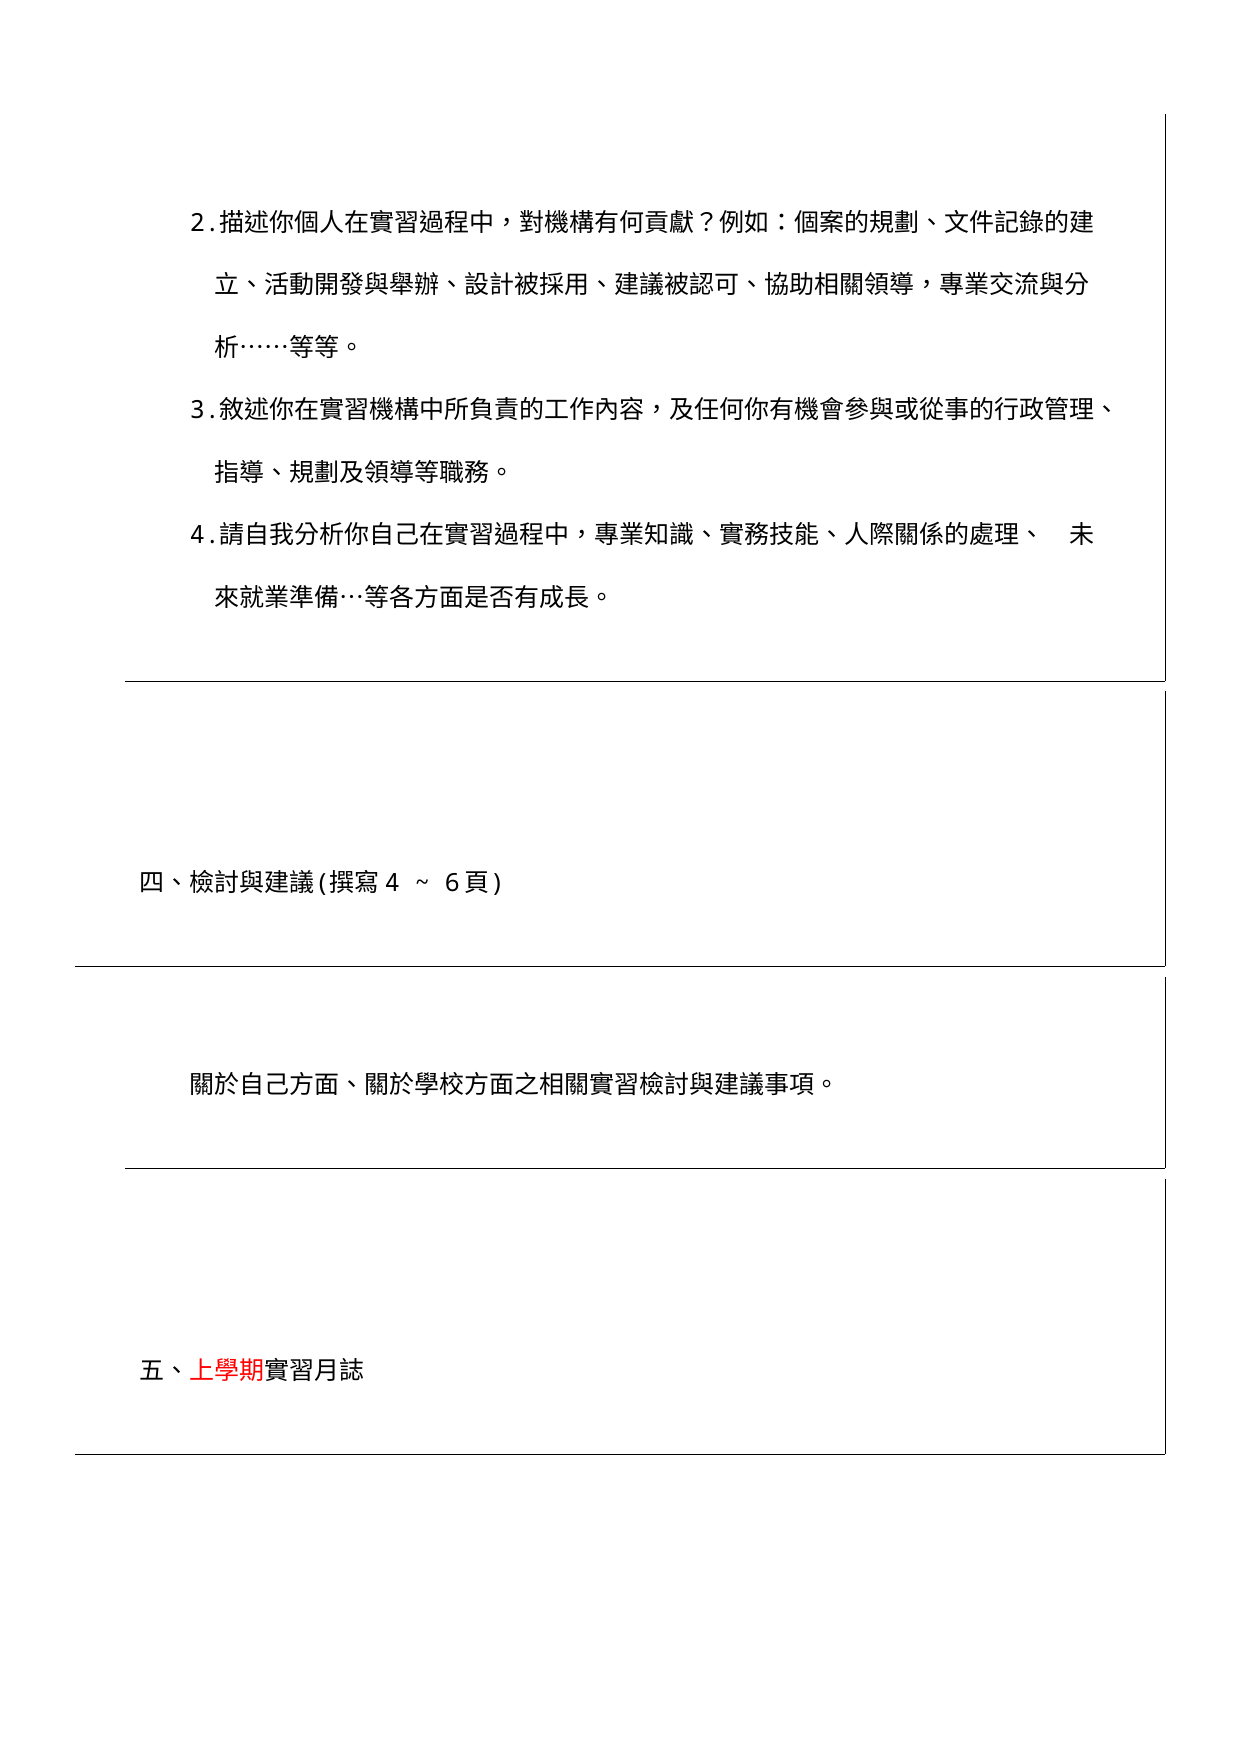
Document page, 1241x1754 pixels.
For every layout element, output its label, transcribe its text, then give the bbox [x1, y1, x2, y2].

text 3.敘述你在實習機構中所負責的工作內容，及任何你有機會參與或從事的行政管理、指導、規劃及領導等職務。 [125, 366, 1165, 491]
text 2.描述你個人在實習過程中，對機構有何貢獻？例如：個案的規劃、文件記錄的建立、活動開發與舉辦、設計被採用、建議被認可、協助相關領導，專業交流與分析……等等。 [125, 114, 1165, 366]
text 關於自己方面、關於學校方面之相關實習檢討與建議事項。 [125, 977, 1165, 1168]
text 四、檢討與建議(撰寫4 ~ 6頁) [75, 774, 1165, 966]
text 五、上學期實習月誌 [75, 1262, 1165, 1454]
text 4.請自我分析你自己在實習過程中，專業知識、實務技能、人際關係的處理、 未來就業準備…等各方面是否有成長。 [125, 491, 1165, 681]
